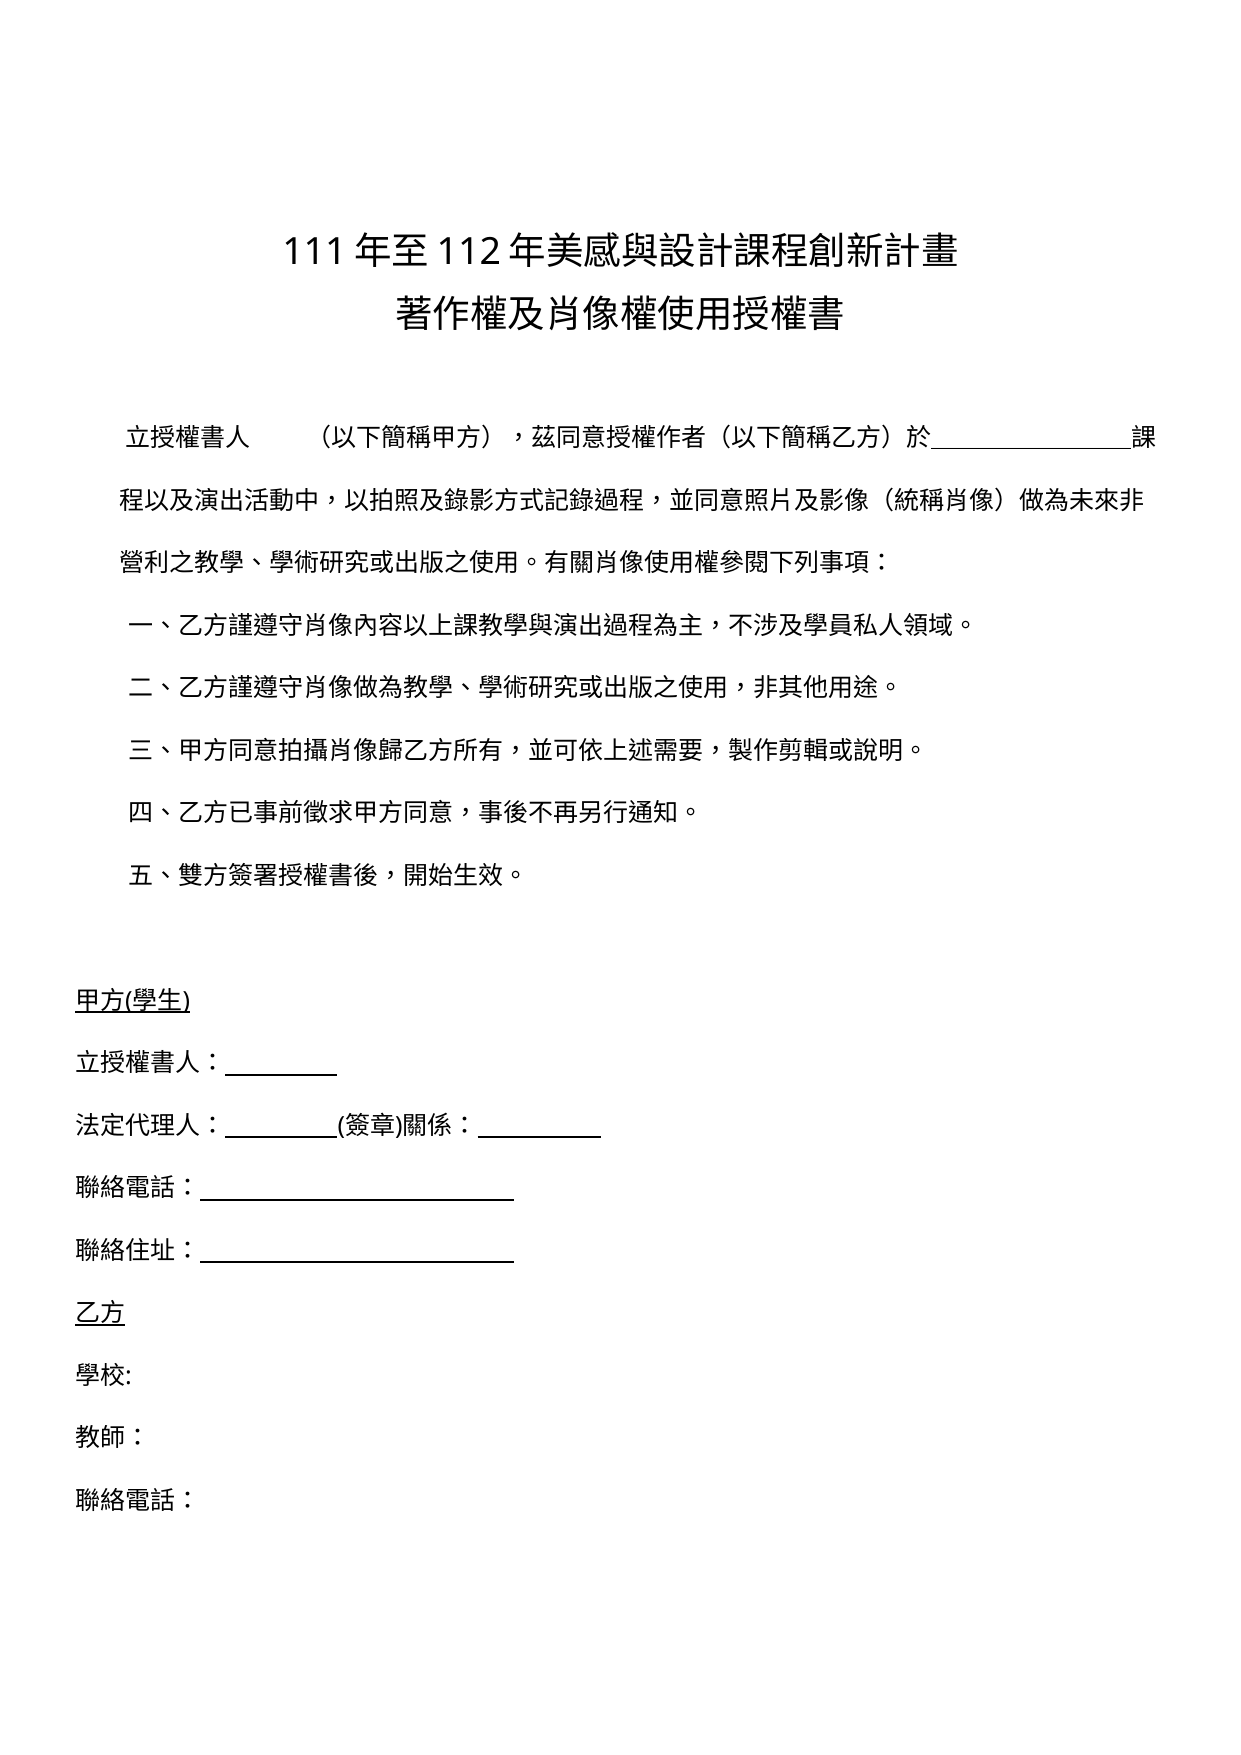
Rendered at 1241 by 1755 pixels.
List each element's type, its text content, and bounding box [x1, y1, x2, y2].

text 著作權及肖像權使用授權書 [75, 269, 1165, 332]
text 甲方(學生) [75, 957, 1165, 1019]
text 聯絡電話： [75, 1144, 1165, 1207]
text 三、甲方同意拍攝肖像歸乙方所有，並可依上述需要，製作剪輯或說明。 [119, 707, 1165, 769]
text 一、乙方謹遵守肖像內容以上課教學與演出過程為主，不涉及學員私人領域。 [119, 582, 1165, 644]
text 乙方 [75, 1269, 1165, 1332]
text 聯絡住址： [75, 1207, 1165, 1269]
text 二、乙方謹遵守肖像做為教學、學術研究或出版之使用，非其他用途。 [119, 644, 1165, 707]
text 學校: [75, 1332, 1165, 1394]
text 111年至112年美感與設計課程創新計畫 [75, 207, 1165, 269]
text 教師： [75, 1394, 1165, 1457]
text 法定代理人： (簽章)關係： [75, 1082, 1165, 1144]
text 聯絡電話： [75, 1457, 1165, 1519]
text 五、雙方簽署授權書後，開始生效。 [119, 832, 1165, 894]
text 立授權書人： [75, 1019, 1165, 1082]
text 立授權書人 （以下簡稱甲方），茲同意授權作者（以下簡稱乙方）於＿＿＿＿＿＿＿＿課程以及演出活動中，以拍照及錄影方式記錄過程，並同意照片及影像（統稱肖像）做為未來非營利之教學、學術研究或出版之使用。有關肖像使用權參閱下列事項： [119, 394, 1165, 582]
text 四、乙方已事前徵求甲方同意，事後不再另行通知。 [119, 769, 1165, 832]
